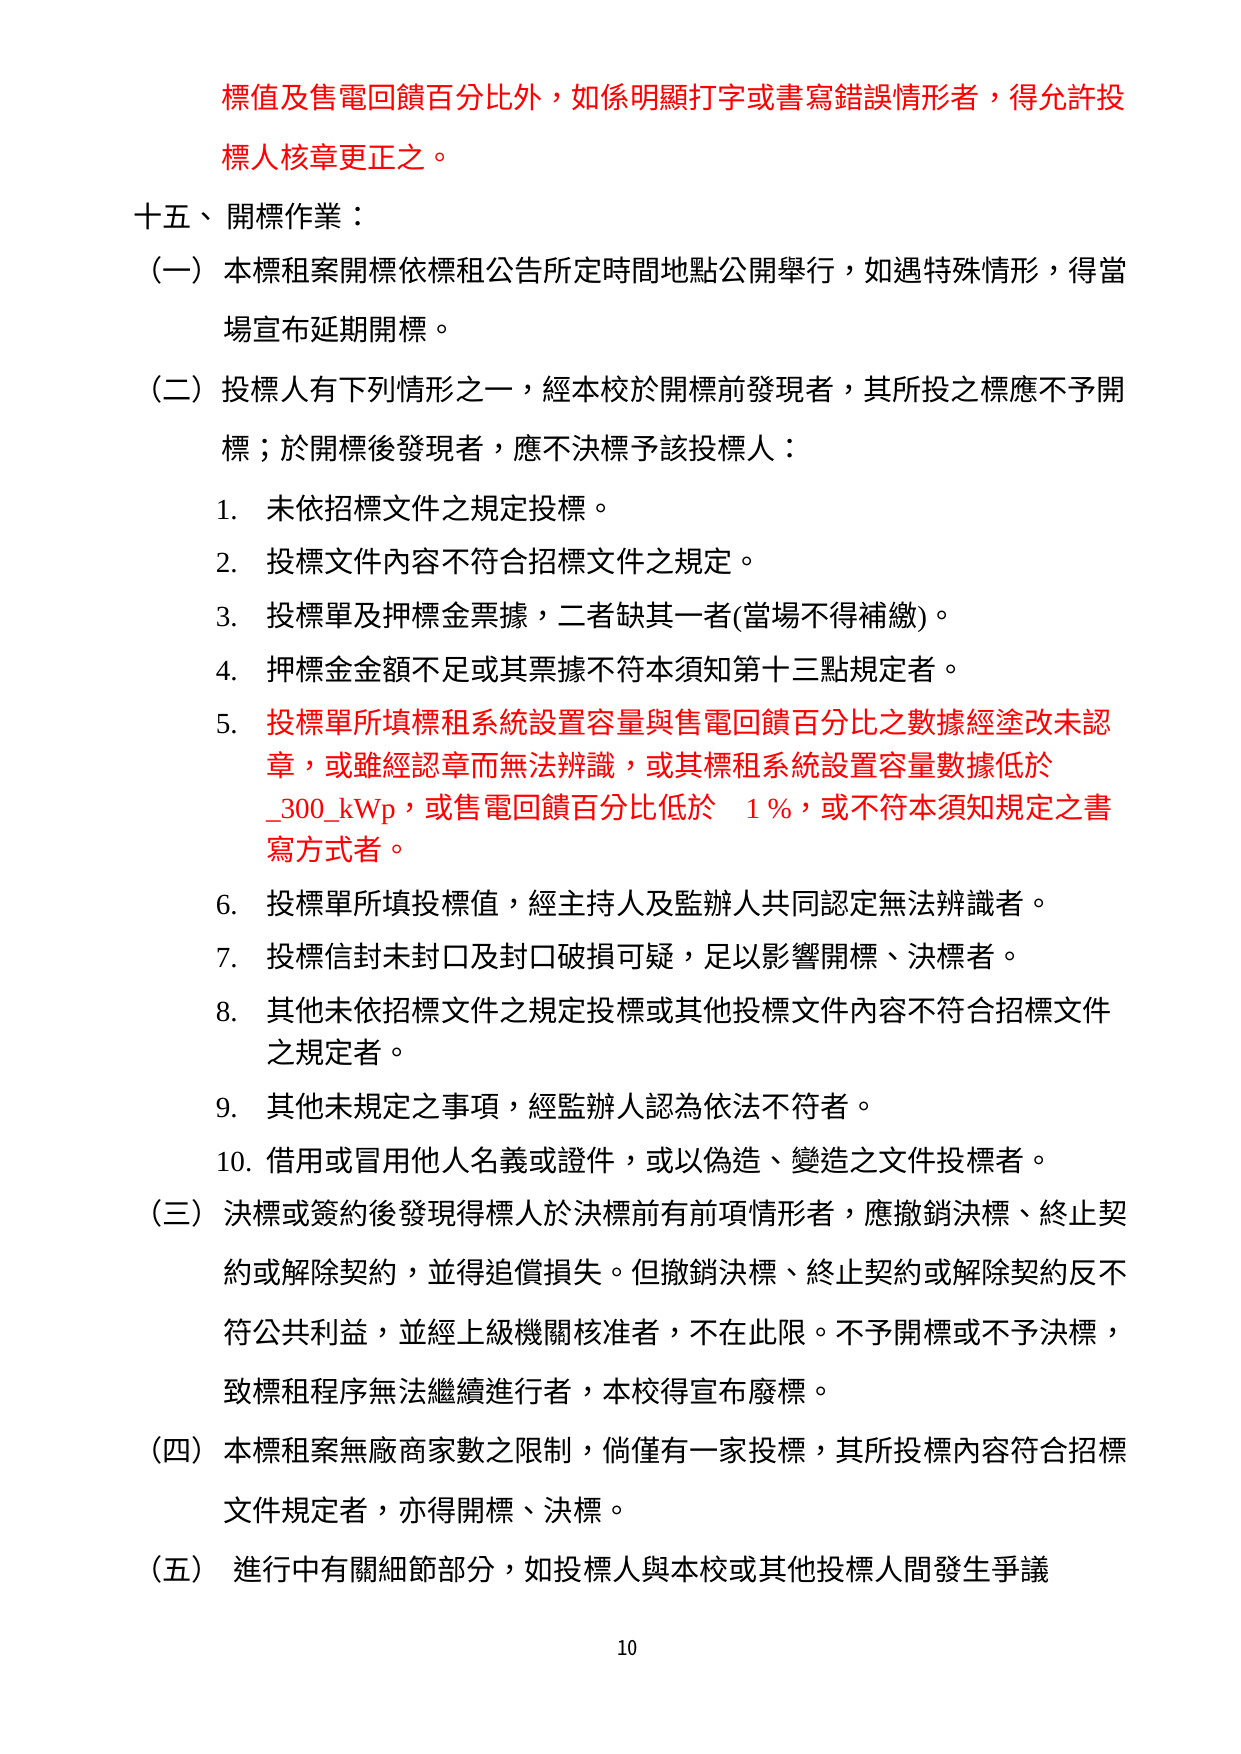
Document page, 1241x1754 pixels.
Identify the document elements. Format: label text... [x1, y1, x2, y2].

list 投標單所填標租系統設置容量與售電回饋百分比之數據經塗改未認章，或雖經認章而無法辨識，或其標租系統設置容量數據低於_300_kWp，或售電回饋百分比低於 1 %，或不符本須知規定之書寫方式者。 [216, 700, 1137, 869]
list 未依招標文件之規定投標。 [216, 485, 1137, 527]
list 標值及售電回饋百分比外，如係明顯打字或書寫錯誤情形者，得允許投標人核章更正之。 [133, 75, 1137, 176]
list 決標或簽約後發現得標人於決標前有前項情形者，應撤銷決標、終止契約或解除契約，並得追償損失。但撤銷決標、終止契約或解除契約反不符公共利益，並經上級機關核准者，不在此限。不予開標或不予決標，致標租程序無法繼續進行者，本校得宣布廢標。 [133, 1191, 1137, 1411]
list 押標金金額不足或其票據不符本須知第十三點規定者。 [216, 646, 1137, 688]
list 本標租案無廠商家數之限制，倘僅有一家投標，其所投標內容符合招標文件規定者，亦得開標、決標。 [133, 1428, 1137, 1529]
list 投標文件內容不符合招標文件之規定。 [216, 539, 1137, 581]
list 投標單所填投標值，經主持人及監辦人共同認定無法辨識者。 [216, 880, 1137, 923]
list 本標租案開標依標租公告所定時間地點公開舉行，如遇特殊情形，得當場宣布延期開標。 [133, 247, 1137, 349]
list 投標人有下列情形之一，經本校於開標前發現者，其所投之標應不予開標；於開標後發現者，應不決標予該投標人： [133, 366, 1137, 468]
list 開標作業： [133, 194, 1137, 236]
list 借用或冒用他人名義或證件，或以偽造、變造之文件投標者。 [216, 1137, 1137, 1179]
list 投標信封未封口及封口破損可疑，足以影響開標、決標者。 [216, 934, 1137, 976]
list 投標單及押標金票據，二者缺其一者(當場不得補繳)。 [216, 592, 1137, 635]
list 其他未規定之事項，經監辦人認為依法不符者。 [216, 1083, 1137, 1126]
list 其他未依招標文件之規定投標或其他投標文件內容不符合招標文件之規定者。 [216, 988, 1137, 1072]
list 進行中有關細節部分，如投標人與本校或其他投標人間發生爭議 [133, 1547, 1137, 1589]
